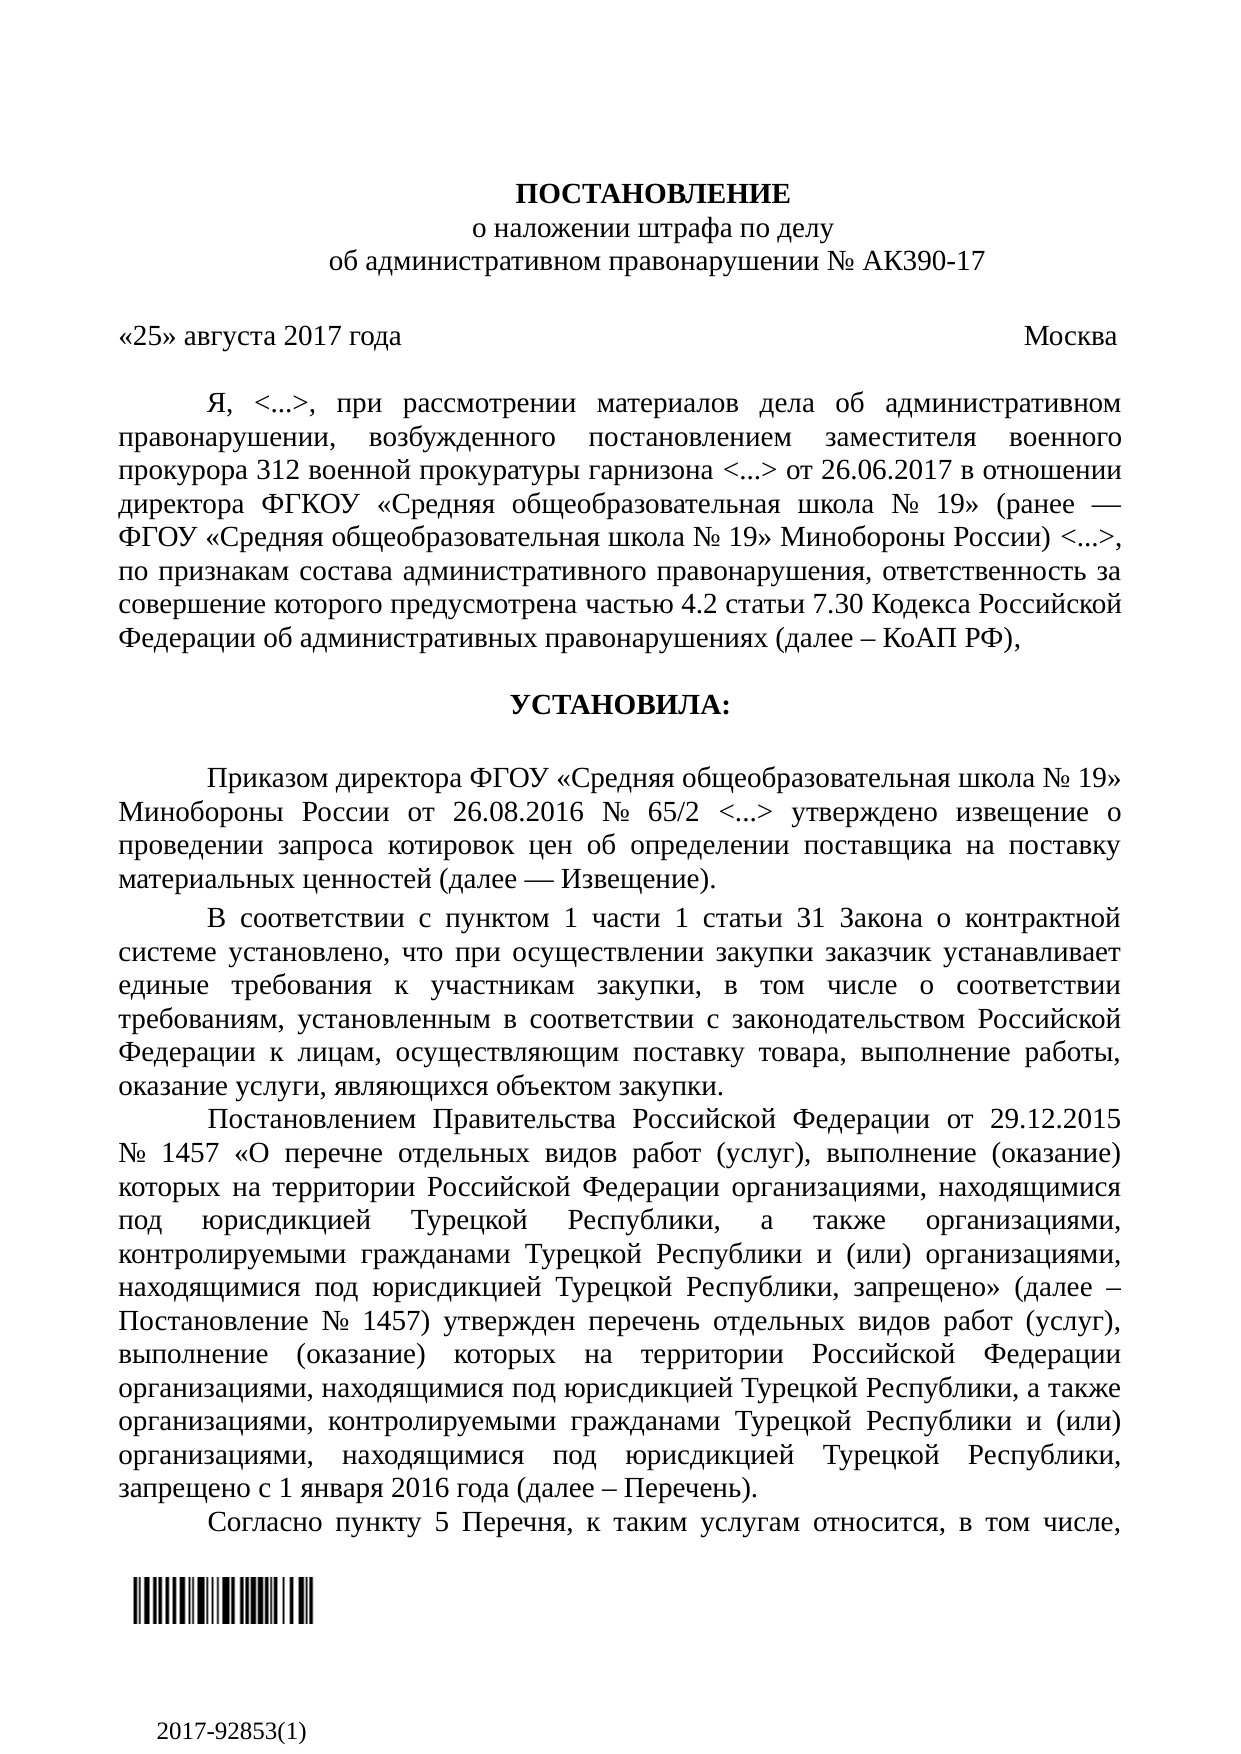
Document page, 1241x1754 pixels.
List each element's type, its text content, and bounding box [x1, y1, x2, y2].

text Приказом директора ФГОУ «Средняя общеобразовательная школа № 19» Минобороны России от 26.08.2016 № 65/2 <...> утверждено извещение о проведении запроса котировок цен об определении поставщика на поставку материальных ценностей (далее — Извещение). [118, 760, 1122, 894]
text о наложении штрафа по делу [118, 210, 1122, 243]
text ПОСТАНОВЛЕНИЕ [118, 176, 1122, 210]
text об административном правонарушении № АК390-17 [118, 243, 1122, 277]
text Постановлением Правительства Российской Федерации от 29.12.2015 № 1457 «О перечне отдельных видов работ (услуг), выполнение (оказание) которых на территории Российской Федерации организациями, находящимися под юрисдикцией Турецкой Республики, а также организациями, контролируемыми гражданами Турецкой Республики и (или) организациями, находящимися под юрисдикцией Турецкой Республики, запрещено» (далее – Постановление № 1457) утвержден перечень отдельных видов работ (услуг), выполнение (оказание) которых на территории Российской Федерации организациями, находящимися под юрисдикцией Турецкой Республики, а также организациями, контролируемыми гражданами Турецкой Республики и (или) организациями, находящимися под юрисдикцией Турецкой Республики, запрещено с 1 января 2016 года (далее – Перечень). [118, 1102, 1122, 1504]
text Я, <...>, при рассмотрении материалов дела об административном правонарушении, возбужденного постановлением заместителя военного прокурора 312 военной прокуратуры гарнизона <...> от 26.06.2017 в отношении директора ФГКОУ «Средняя общеобразовательная школа № 19» (ранее — ФГОУ «Средняя общеобразовательная школа № 19» Минобороны России) <...>, по признакам состава административного правонарушения, ответственность за совершение которого предусмотрена частью 4.2 статьи 7.30 Кодекса Российской Федерации об административных правонарушениях (далее – КоАП РФ), [118, 385, 1122, 654]
text «25» августа 2017 года Москва [118, 318, 1122, 352]
text В соответствии с пунктом 1 части 1 статьи 31 Закона о контрактной системе установлено, что при осуществлении закупки заказчик устанавливает единые требования к участникам закупки, в том числе о соответствии требованиям, установленным в соответствии с законодательством Российской Федерации к лицам, осуществляющим поставку товара, выполнение работы, оказание услуги, являющихся объектом закупки. [118, 900, 1122, 1102]
text Согласно пункту 5 Перечня, к таким услугам относится, в том числе, [118, 1504, 1122, 1538]
text УСТАНОВИЛА: [118, 687, 1122, 721]
picture [118, 1577, 331, 1624]
